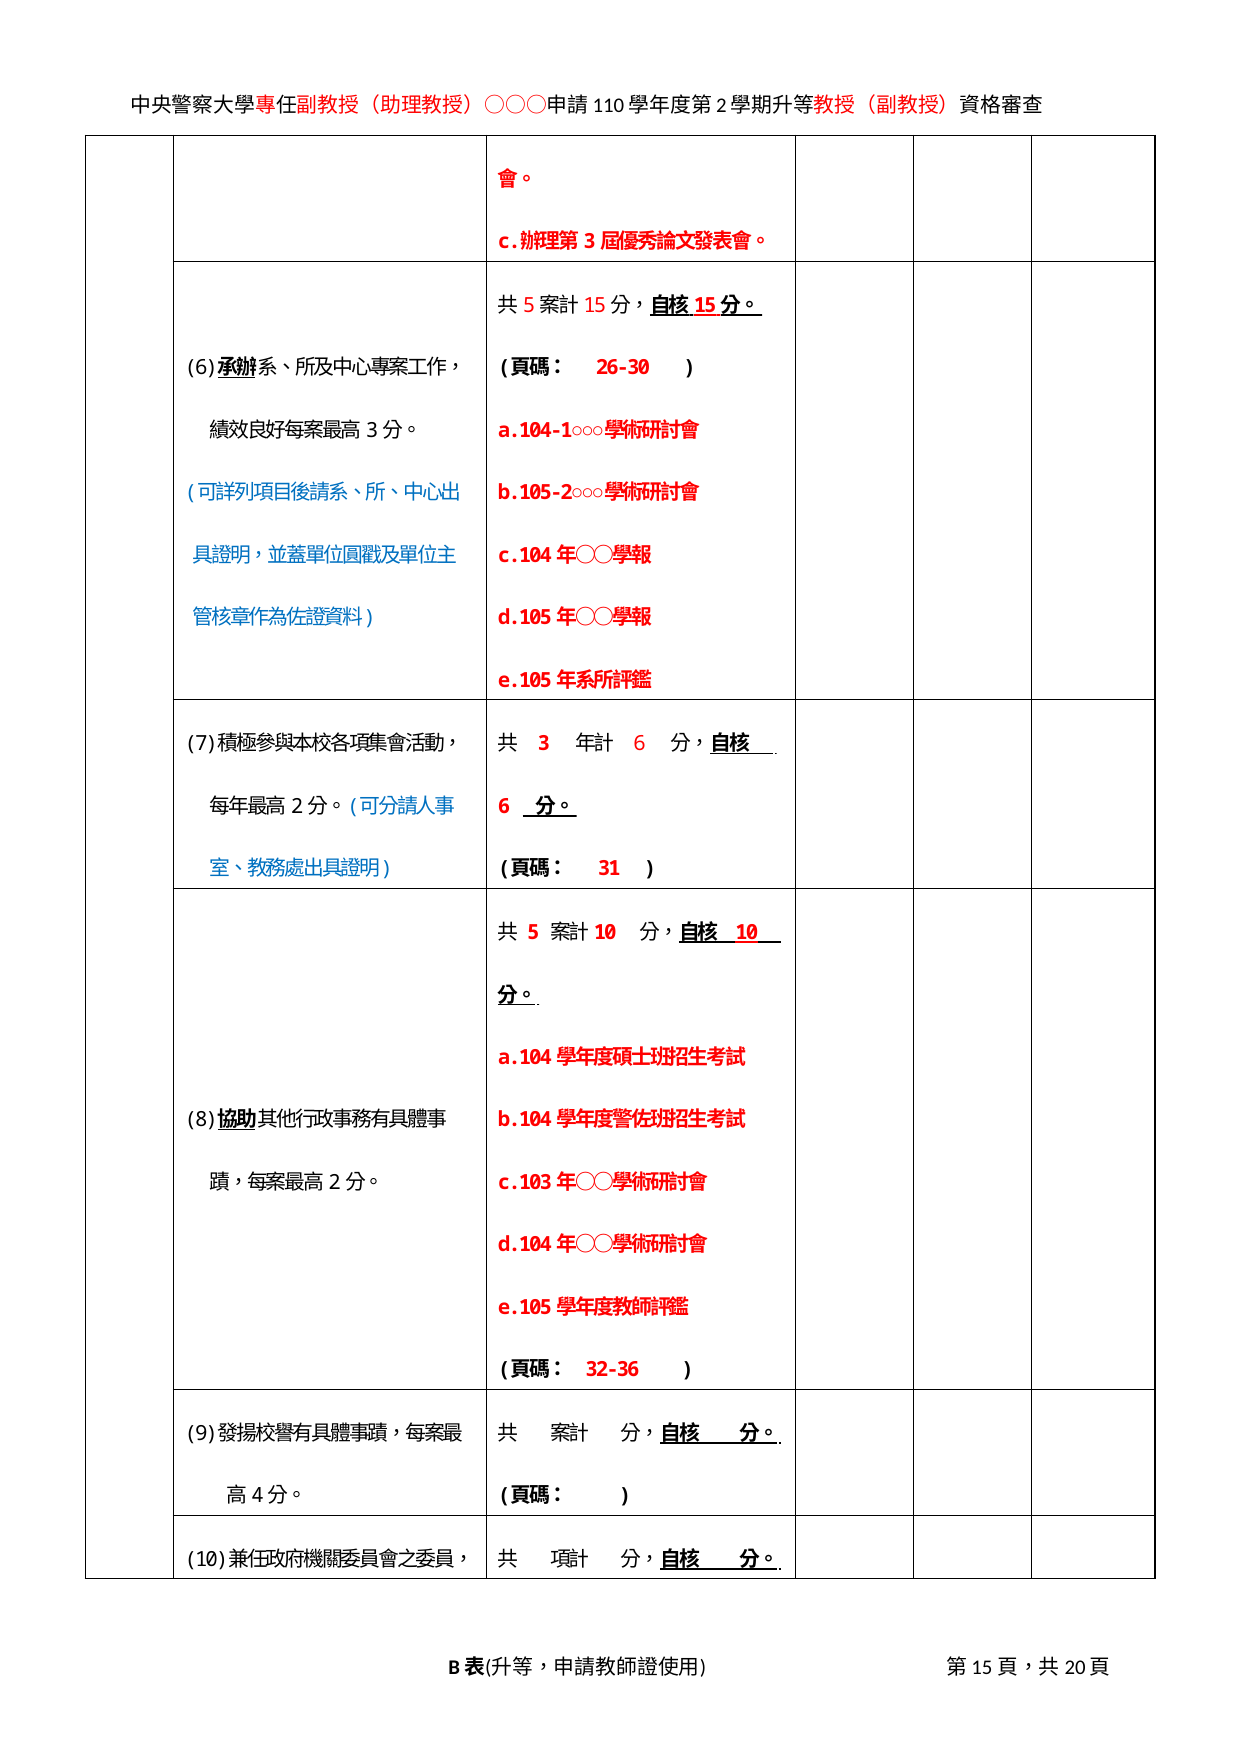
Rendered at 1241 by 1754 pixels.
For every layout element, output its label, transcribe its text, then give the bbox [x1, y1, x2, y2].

table_cell (10)兼任政府機關委員會之委員， [174, 1516, 486, 1578]
table_cell [796, 1390, 913, 1515]
table_cell 共 5 案計10 分，自核 10 分。 a.104學年度碩士班招生考試 b.104學年度警佐班招生考試 c.103年○○學術研討會 d.104年○○學術研討會 e.105學年度教師評鑑 (頁碼： 32-36 ) [487, 889, 795, 1389]
table_cell [1032, 700, 1154, 888]
table_cell 共 3 年計 6 分，自核 6 分。 (頁碼： 31 ) [487, 700, 795, 888]
table_cell 共5案計15分，自核15分。 (頁碼： 26-30 ) a.104-1○○○學術研討會 b.105-2○○○學術研討會 c.104年○○學報 d.105年○○學報 e.105年系所評鑑 [487, 262, 795, 699]
table_cell 共 項計 分，自核 分。 [487, 1516, 795, 1578]
table_cell [1032, 1390, 1154, 1515]
table_cell (7)積極參與本校各項集會活動，每年最高2分。(可分請人事室、教務處出具證明) [174, 700, 486, 888]
table_cell [914, 1390, 1031, 1515]
table_cell [1032, 136, 1154, 261]
table_cell [1032, 1516, 1154, 1578]
table_cell [796, 700, 913, 888]
table_cell [796, 262, 913, 699]
table_cell [914, 700, 1031, 888]
table_cell [914, 889, 1031, 1389]
table_cell 共 案計 分，自核 分。 (頁碼： ) [487, 1390, 795, 1515]
table_cell [796, 889, 913, 1389]
table_cell [796, 136, 913, 261]
table_cell (9)發揚校譽有具體事蹟，每案最高4分。 [174, 1390, 486, 1515]
table_cell [914, 136, 1031, 261]
table_cell 會。 c.辦理第3屆優秀論文發表會。 [487, 136, 795, 261]
table_cell [86, 136, 173, 1578]
table_cell [174, 136, 486, 261]
table_cell [914, 1516, 1031, 1578]
table_cell (6)承辦系、所及中心專案工作，績效良好每案最高3分。 (可詳列項目後請系、所、中心出具證明，並蓋單位圓戳及單位主管核章作為佐證資料) [174, 262, 486, 699]
table_cell [796, 1516, 913, 1578]
table_cell [914, 262, 1031, 699]
table_cell (8)協助其他行政事務有具體事蹟，每案最高2分。 [174, 889, 486, 1389]
table_cell [1032, 889, 1154, 1389]
table_cell [1032, 262, 1154, 699]
